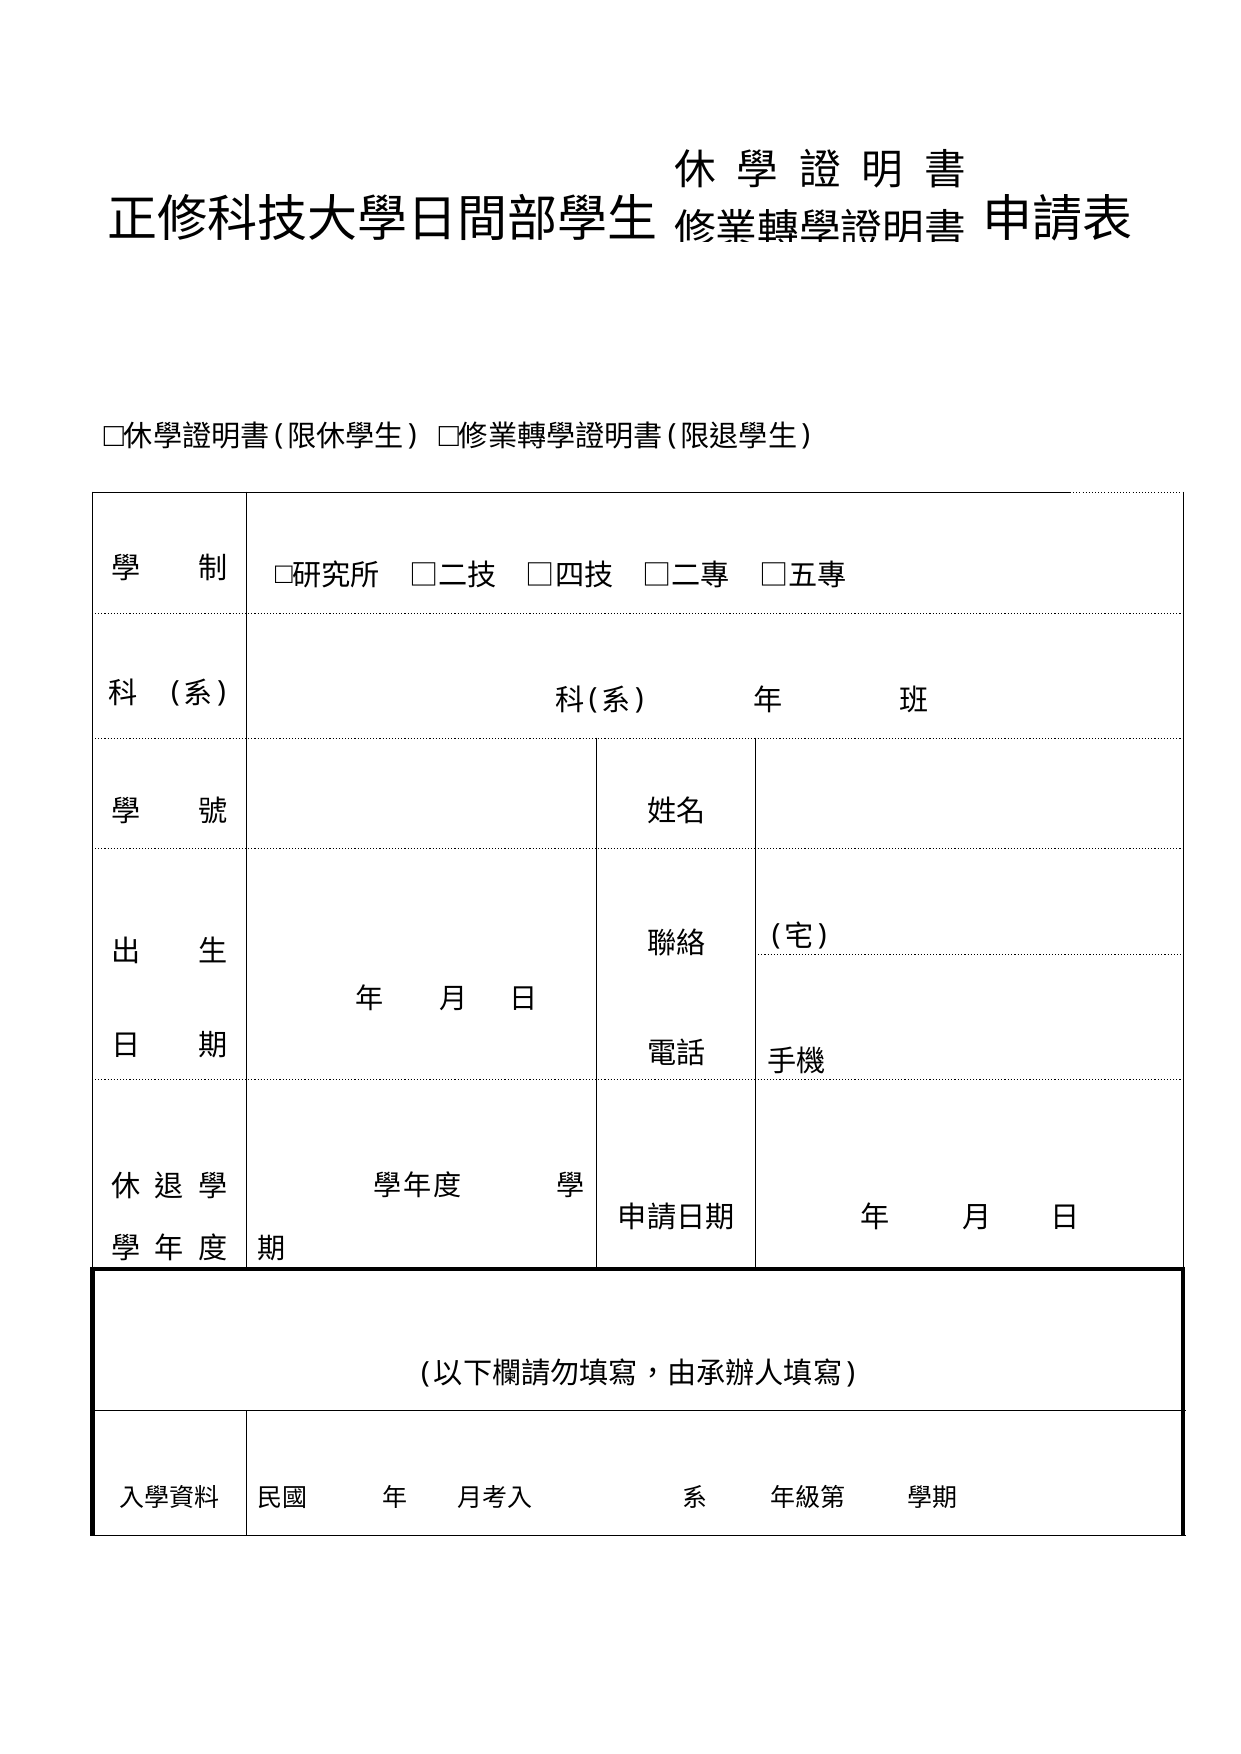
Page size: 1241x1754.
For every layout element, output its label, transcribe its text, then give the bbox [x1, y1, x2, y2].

table_cell 出 生 日 期 [93, 848, 246, 1079]
table_cell [247, 738, 596, 848]
text 正修科技大學日間部學生 申請表 [659, 129, 984, 249]
table_cell (宅) [756, 848, 1070, 954]
table_cell [1070, 613, 1183, 738]
table_cell 姓名 [597, 738, 755, 848]
table_cell 入學資料 [95, 1411, 246, 1535]
table_cell [1070, 492, 1183, 613]
table_cell [1070, 1079, 1183, 1267]
table_cell 學 制 [93, 493, 246, 613]
table_cell [1070, 738, 1183, 848]
table_cell 年 月 日 [756, 1079, 1070, 1267]
table_cell 手機 [756, 954, 1070, 1079]
text 休 學 證 明 書 [674, 136, 969, 196]
table_cell [1070, 954, 1183, 1079]
table_cell □研究所 □二技 □四技 □二專 □五專 [247, 493, 1070, 613]
table_cell 聯絡 電話 [597, 848, 755, 1079]
table_cell 科 (系) [93, 613, 246, 738]
text 修業轉學證明書 [674, 196, 969, 242]
table_cell [1070, 848, 1183, 954]
table_cell [756, 738, 1070, 848]
table_cell 學年度 學期 [247, 1079, 596, 1267]
table_cell 科(系) 年 班 [247, 613, 1070, 738]
table_cell 學 號 [93, 738, 246, 848]
table_cell 民國 年 月考入 系 年級第 學期 [247, 1411, 1181, 1535]
text 正修科技大學日間部學生 申請表 [74, 142, 1166, 267]
table_cell 申請日期 [597, 1079, 755, 1267]
table_header □休學證明書(限休學生) □修業轉學證明書(限退學生) [93, 268, 1183, 492]
table_cell (以下欄請勿填寫，由承辦人填寫) [95, 1271, 1181, 1410]
table_cell 休 退 學 學 年 度 [93, 1079, 246, 1267]
table_cell 年 月 日 [247, 848, 596, 1079]
